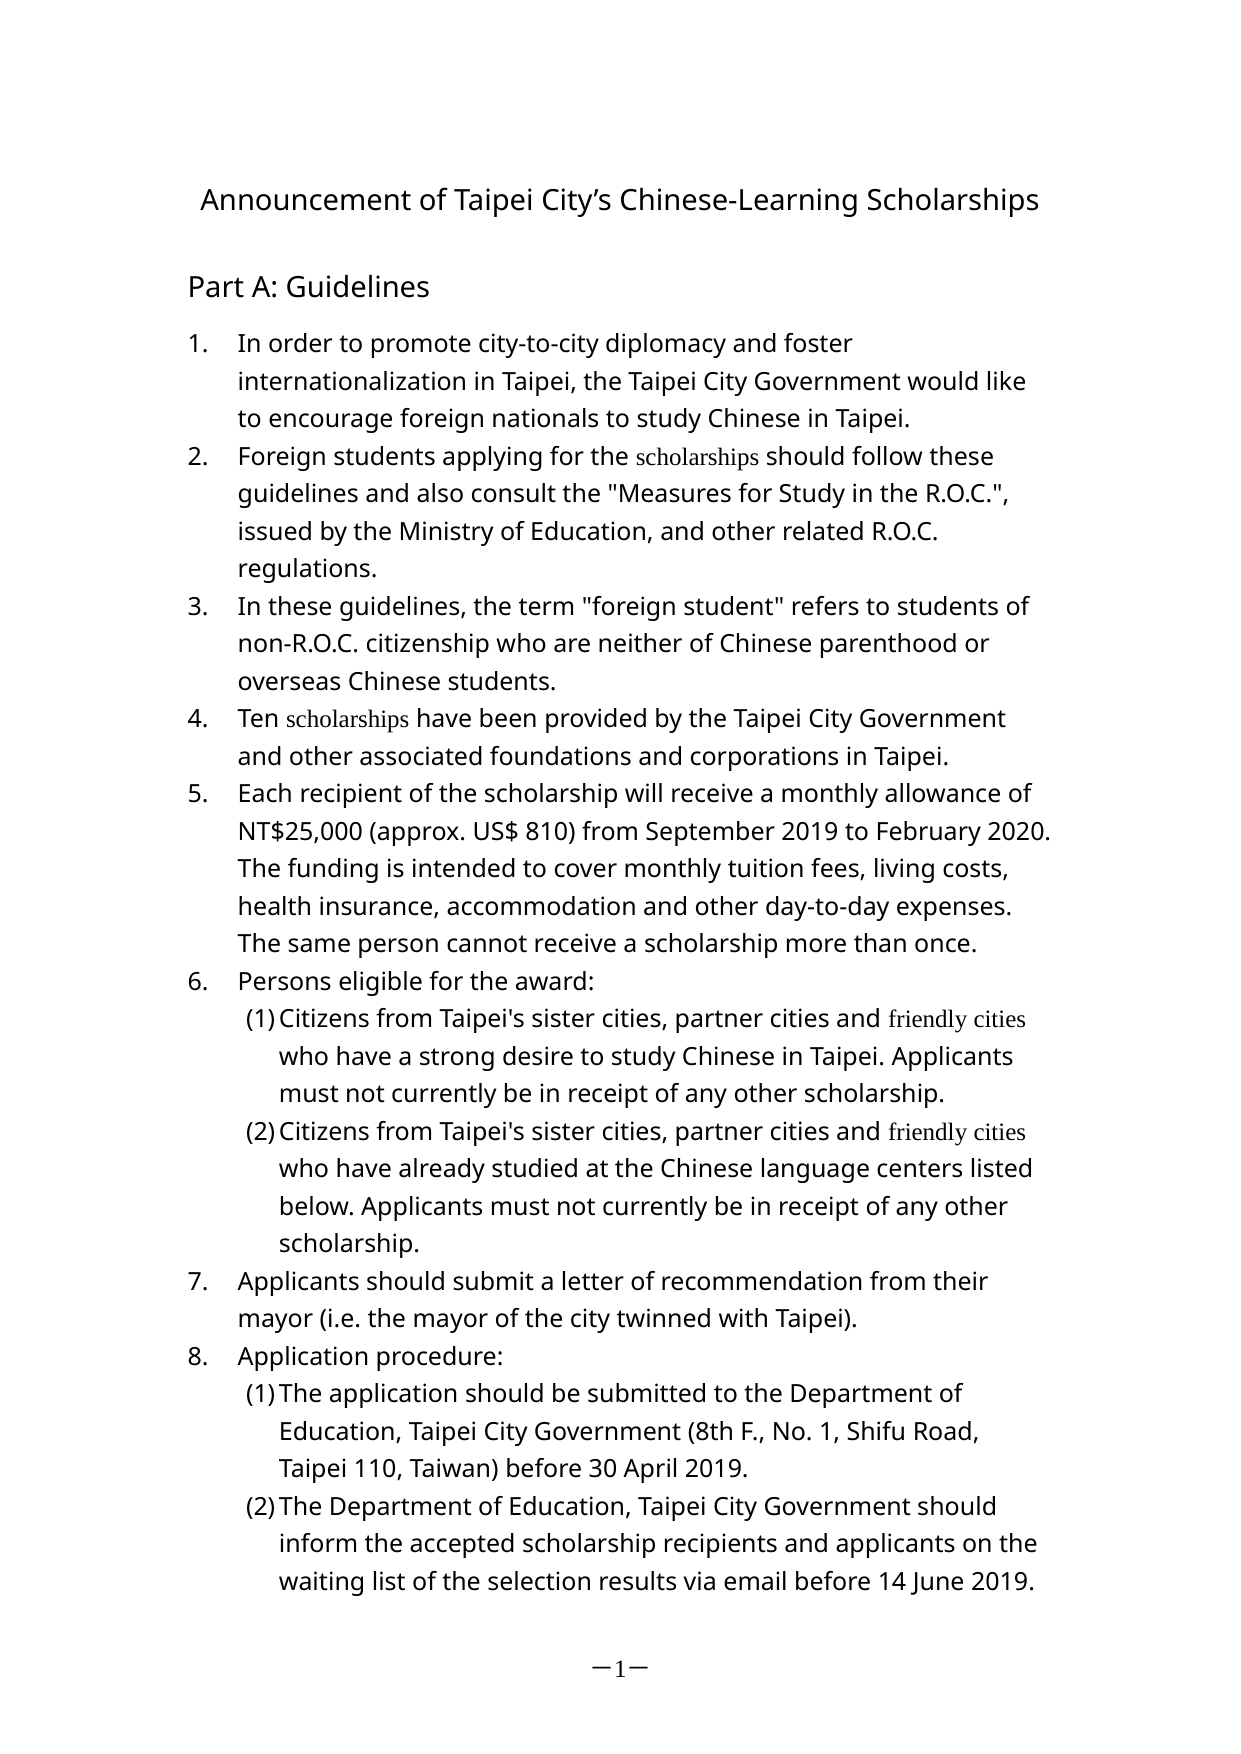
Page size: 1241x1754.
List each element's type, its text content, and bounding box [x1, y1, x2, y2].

list The Department of Education, Taipei City Government should inform the accepted scholarship recipients and applicants on the waiting list of the selection results via email before 14 June 2019. [246, 1487, 1053, 1599]
list Citizens from Taipei's sister cities, partner cities and friendly cities who have already studied at the Chinese language centers listed below. Applicants must not currently be in receipt of any other scholarship. [246, 1112, 1053, 1262]
list Applicants should submit a letter of recommendation from their mayor (i.e. the mayor of the city twinned with Taipei). [187, 1262, 1053, 1337]
text Announcement of Taipei City’s Chinese-Learning Scholarships [187, 162, 1053, 237]
list The application should be submitted to the Department of Education, Taipei City Government (8th F., No. 1, Shifu Road, Taipei 110, Taiwan) before 30 April 2019. [246, 1374, 1053, 1487]
subtitle Part A: Guidelines [187, 249, 1053, 324]
list Application procedure: [187, 1337, 1053, 1374]
list In order to promote city-to-city diplomacy and foster internationalization in Taipei, the Taipei City Government would like to encourage foreign nationals to study Chinese in Taipei. [187, 324, 1053, 437]
list Each recipient of the scholarship will receive a monthly allowance of NT$25,000 (approx. US$ 810) from September 2019 to February 2020. The funding is intended to cover monthly tuition fees, living costs, health insurance, accommodation and other day-to-day expenses. The same person cannot receive a scholarship more than once. [187, 774, 1053, 962]
list Persons eligible for the award: [187, 962, 1053, 999]
list In these guidelines, the term "foreign student" refers to students of non-R.O.C. citizenship who are neither of Chinese parenthood or overseas Chinese students. [187, 587, 1053, 699]
list Foreign students applying for the scholarships should follow these guidelines and also consult the "Measures for Study in the R.O.C.", issued by the Ministry of Education, and other related R.O.C. regulations. [187, 437, 1053, 587]
list Ten scholarships have been provided by the Taipei City Government and other associated foundations and corporations in Taipei. [187, 699, 1053, 774]
list Citizens from Taipei's sister cities, partner cities and friendly cities who have a strong desire to study Chinese in Taipei. Applicants must not currently be in receipt of any other scholarship. [246, 999, 1053, 1112]
